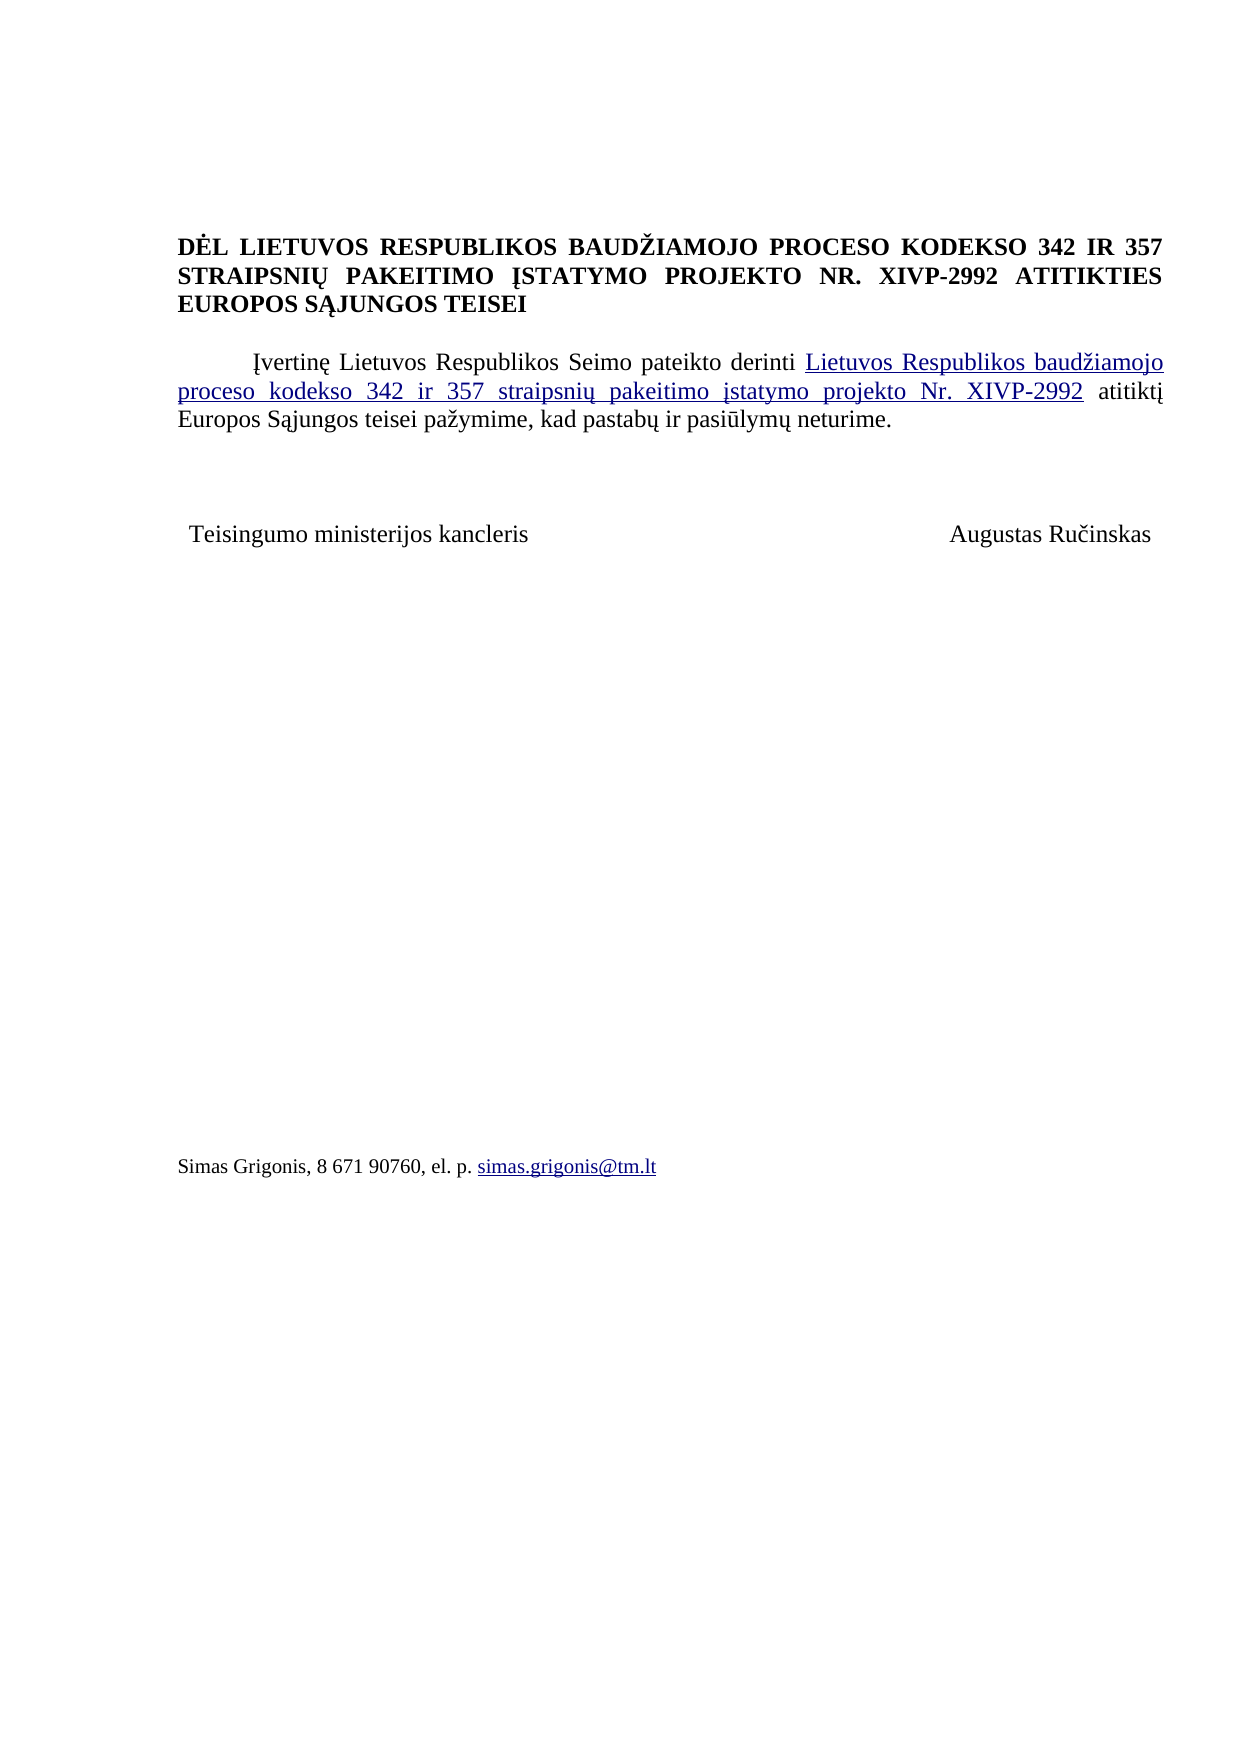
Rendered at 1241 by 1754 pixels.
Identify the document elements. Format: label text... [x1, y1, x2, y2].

table_header Augustas Ručinskas [738, 491, 1162, 577]
text Įvertinę Lietuvos Respublikos Seimo pateikto derinti Lietuvos Respublikos baudžiamojo proceso kodekso 342 ir 357 straipsnių pakeitimo įstatymo projekto Nr. XIVP-2992 atitiktį Europos Sąjungos teisei pažymime, kad pastabų ir pasiūlymų neturime. [177, 347, 1163, 433]
text Dėl lietuvos respublikos Baudžiamojo proceso kodekso 342 ir 357 straipsnių pakeitimo įstatymo projekto Nr. XIVP-2992 ATITIKTIES EUROPOS SĄJUNGOS TEISEI [177, 232, 1163, 318]
table_header Teisingumo ministerijos kancleris [177, 491, 738, 577]
text Simas Grigonis, 8 671 90760, el. p. simas.grigonis@tm.lt [177, 1154, 1163, 1178]
